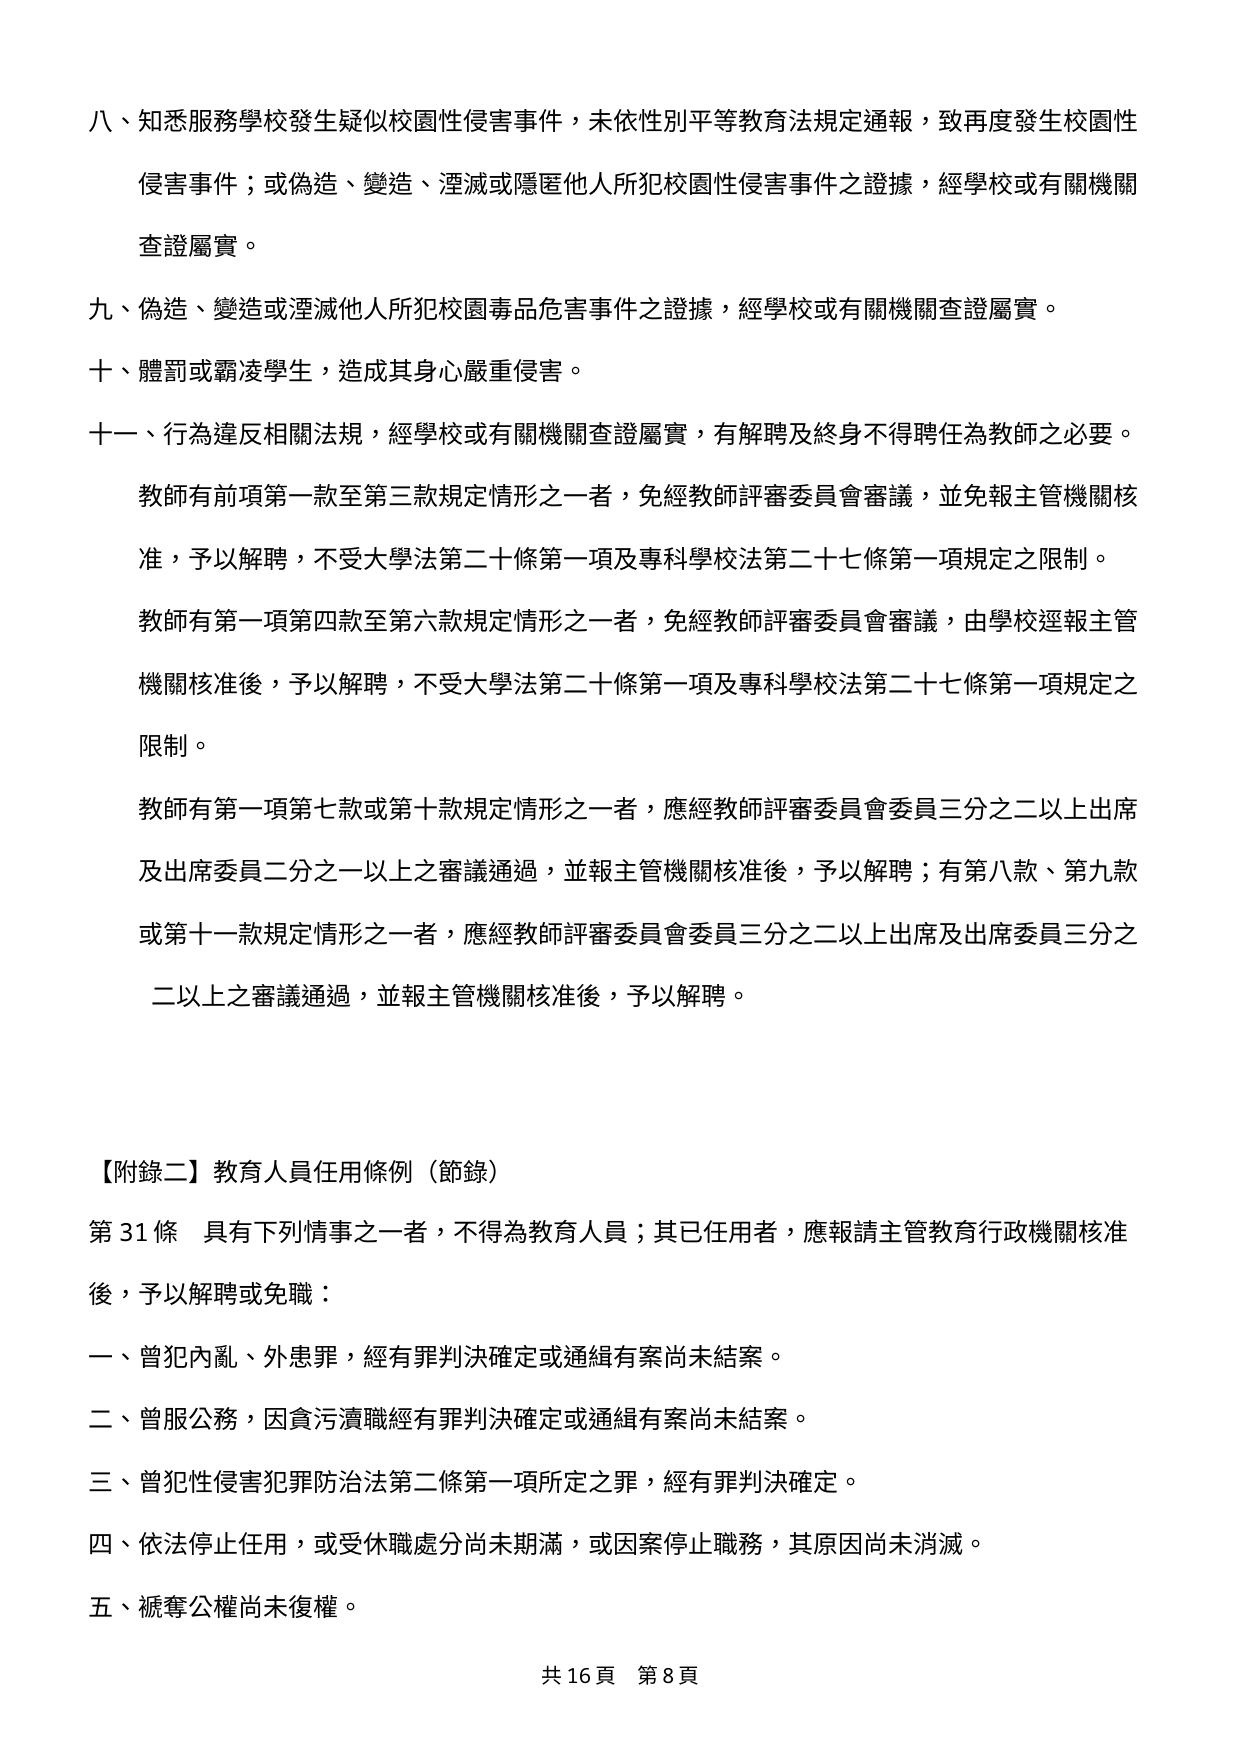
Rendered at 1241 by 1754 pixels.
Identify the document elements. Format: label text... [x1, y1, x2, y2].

text 機關核准後，予以解聘，不受大學法第二十條第一項及專科學校法第二十七條第一項規定之 [89, 641, 1152, 703]
text 教師有前項第一款至第三款規定情形之一者，免經教師評審委員會審議，並免報主管機關核 [89, 453, 1152, 516]
text 限制。 [89, 703, 1152, 766]
text 三、曾犯性侵害犯罪防治法第二條第一項所定之罪，經有罪判決確定。 [89, 1438, 1152, 1501]
text 【附錄二】教育人員任用條例（節錄） [89, 1153, 1152, 1188]
text 十、體罰或霸凌學生，造成其身心嚴重侵害。 [89, 328, 1152, 391]
text 教師有第一項第四款至第六款規定情形之一者，免經教師評審委員會審議，由學校逕報主管 [89, 578, 1152, 641]
text 二以上之審議通過，並報主管機關核准後，予以解聘。 [89, 953, 1152, 1016]
text 四、依法停止任用，或受休職處分尚未期滿，或因案停止職務，其原因尚未消滅。 [89, 1501, 1152, 1563]
text 第31條 具有下列情事之一者，不得為教育人員；其已任用者，應報請主管教育行政機關核准後，予以解聘或免職： [89, 1188, 1152, 1313]
text 九、偽造、變造或湮滅他人所犯校園毒品危害事件之證據，經學校或有關機關查證屬實。 [89, 266, 1152, 328]
text 八、知悉服務學校發生疑似校園性侵害事件，未依性別平等教育法規定通報，致再度發生校園性侵害事件；或偽造、變造、湮滅或隱匿他人所犯校園性侵害事件之證據，經學校或有關機關查證屬實。 [89, 78, 1152, 266]
text 准，予以解聘，不受大學法第二十條第一項及專科學校法第二十七條第一項規定之限制。 [89, 516, 1152, 578]
text 五、褫奪公權尚未復權。 [89, 1563, 1152, 1626]
text 二、曾服公務，因貪污瀆職經有罪判決確定或通緝有案尚未結案。 [89, 1376, 1152, 1438]
text 十一、行為違反相關法規，經學校或有關機關查證屬實，有解聘及終身不得聘任為教師之必要。 [89, 391, 1152, 453]
text 或第十一款規定情形之一者，應經教師評審委員會委員三分之二以上出席及出席委員三分之 [89, 891, 1152, 953]
text 及出席委員二分之一以上之審議通過，並報主管機關核准後，予以解聘；有第八款、第九款 [89, 828, 1152, 891]
text 教師有第一項第七款或第十款規定情形之一者，應經教師評審委員會委員三分之二以上出席 [89, 766, 1152, 828]
text 一、曾犯內亂、外患罪，經有罪判決確定或通緝有案尚未結案。 [89, 1313, 1152, 1376]
